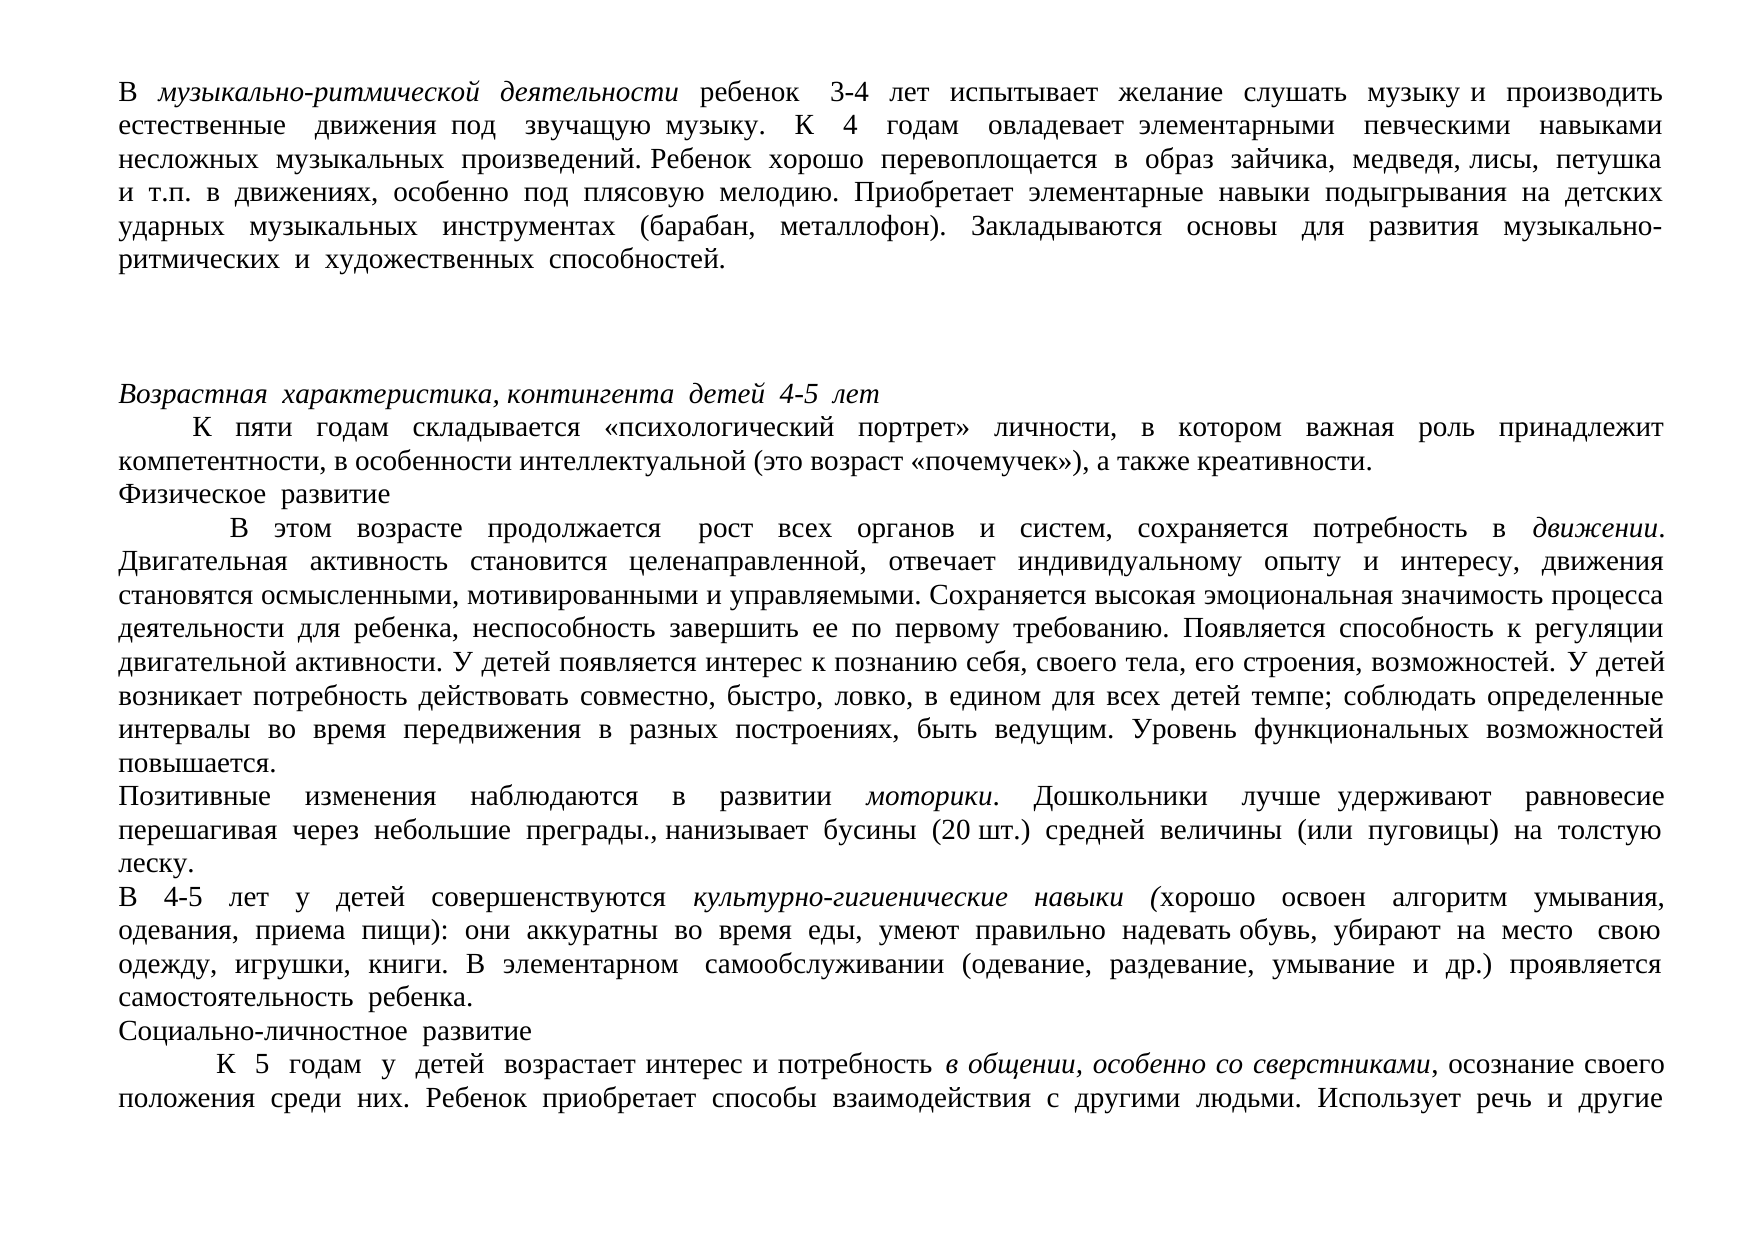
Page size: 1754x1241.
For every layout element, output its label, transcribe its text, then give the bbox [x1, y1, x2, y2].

text К 5 годам у детей возрастает интерес и потребность в общении, особенно со сверстниками, осознание своего положения среди них. Ребенок приобретает способы взаимодействия с другими людьми. Использует речь и другие [118, 1047, 1665, 1114]
text Физическое развитие [118, 476, 1665, 510]
text В музыкально-ритмической деятельности ребенок 3-4 лет испытывает желание слушать музыку и производить естественные движения под звучащую музыку. К 4 годам овладевает элементарными певческими навыками несложных музыкальных произведений. Ребенок хорошо перевоплощается в образ зайчика, медведя, лисы, петушка и т.п. в движениях, особенно под плясовую мелодию. Приобретает элементарные навыки подыгрывания на детских ударных музыкальных инструментах (барабан, металлофон). Закладываются основы для развития музыкально-ритмических и художественных способностей. [118, 74, 1665, 275]
text Позитивные изменения наблюдаются в развитии моторики. Дошкольники лучше удерживают равновесие перешагивая через небольшие преграды., нанизывает бусины (20 шт.) средней величины (или пуговицы) на толстую леску. [118, 778, 1665, 879]
text К пяти годам складывается «психологический портрет» личности, в котором важная роль принадлежит компетентности, в особенности интеллектуальной (это возраст «почемучек»), а также креативности. [118, 409, 1665, 476]
text В этом возрасте продолжается рост всех органов и систем, сохраняется потребность в движении. Двигательная активность становится целенаправленной, отвечает индивидуальному опыту и интересу, движения становятся осмысленными, мотивированными и управляемыми. Сохраняется высокая эмоциональная значимость процесса деятельности для ребенка, неспособность завершить ее по первому требованию. Появляется способность к регуляции двигательной активности. У детей появляется интерес к познанию себя, своего тела, его строения, возможностей. У детей возникает потребность действовать совместно, быстро, ловко, в едином для всех детей темпе; соблюдать определенные интервалы во время передвижения в разных построениях, быть ведущим. Уровень функциональных возможностей повышается. [118, 510, 1665, 778]
text Возрастная характеристика, контингента детей 4-5 лет [118, 376, 1665, 409]
text Социально-личностное развитие [118, 1013, 1665, 1047]
text В 4-5 лет у детей совершенствуются культурно-гигиенические навыки (хорошо освоен алгоритм умывания, одевания, приема пищи): они аккуратны во время еды, умеют правильно надевать обувь, убирают на место свою одежду, игрушки, книги. В элементарном самообслуживании (одевание, раздевание, умывание и др.) проявляется самостоятельность ребенка. [118, 879, 1665, 1013]
